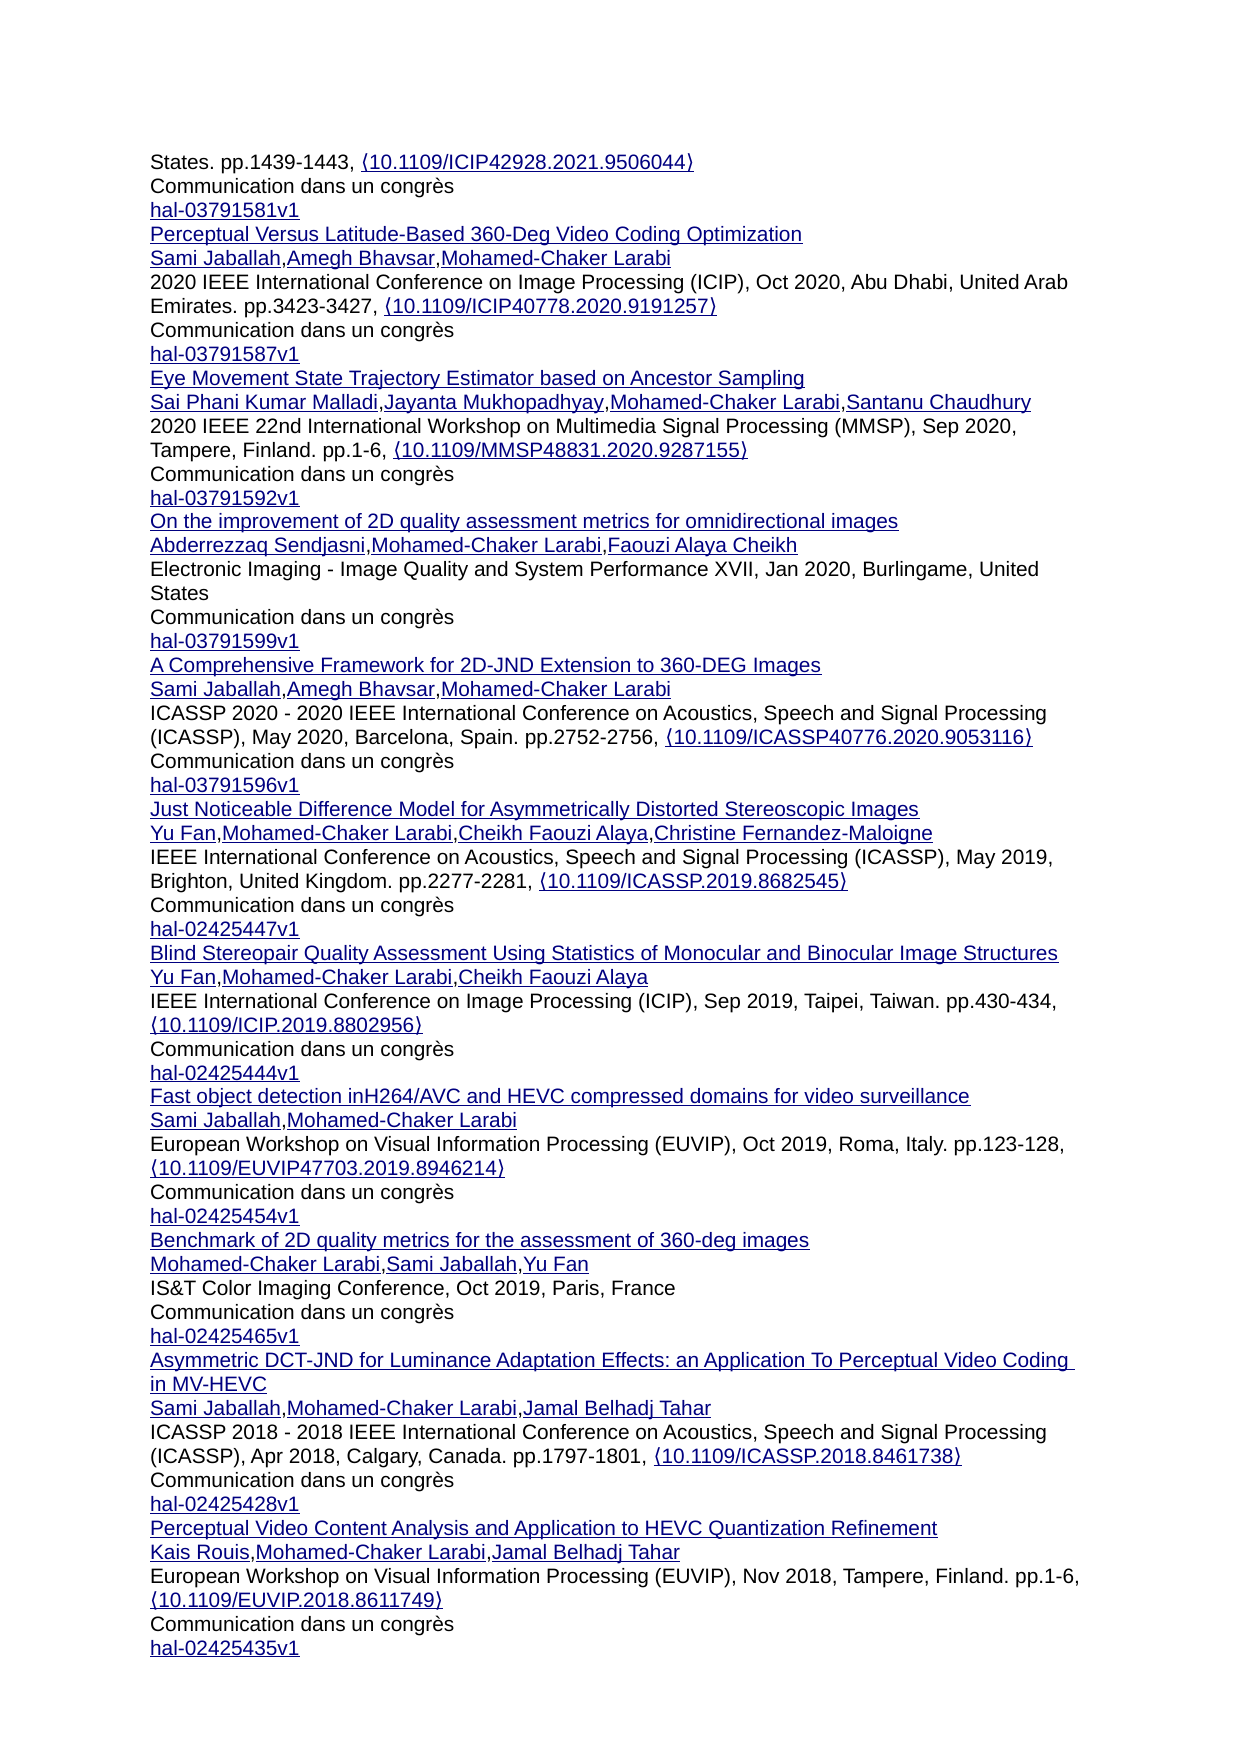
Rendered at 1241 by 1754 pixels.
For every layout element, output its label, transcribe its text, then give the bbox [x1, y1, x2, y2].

table_cell States. pp.1439-1443, ⟨10.1109/ICIP42928.2021.9506044⟩ Communication dans un congrès hal-03791581v1 [150, 150, 1090, 222]
table_cell Perceptual Versus Latitude-Based 360-Deg Video Coding Optimization Sami Jaballah,Amegh Bhavsar,Mohamed-Chaker Larabi 2020 IEEE International Conference on Image Processing (ICIP), Oct 2020, Abu Dhabi, United Arab Emirates. pp.3423-3427, ⟨10.1109/ICIP40778.2020.9191257⟩ Communication dans un congrès hal-03791587v1 [150, 222, 1090, 366]
table_cell Fast object detection inH264/AVC and HEVC compressed domains for video surveillance Sami Jaballah,Mohamed-Chaker Larabi European Workshop on Visual Information Processing (EUVIP), Oct 2019, Roma, Italy. pp.123-128, ⟨10.1109/EUVIP47703.2019.8946214⟩ Communication dans un congrès hal-02425454v1 [150, 1084, 1090, 1228]
table_cell On the improvement of 2D quality assessment metrics for omnidirectional images Abderrezzaq Sendjasni,Mohamed-Chaker Larabi,Faouzi Alaya Cheikh Electronic Imaging - Image Quality and System Performance XVII, Jan 2020, Burlingame, United States Communication dans un congrès hal-03791599v1 [150, 509, 1090, 653]
table_cell Perceptual Video Content Analysis and Application to HEVC Quantization Refinement Kais Rouis,Mohamed-Chaker Larabi,Jamal Belhadj Tahar European Workshop on Visual Information Processing (EUVIP), Nov 2018, Tampere, Finland. pp.1-6, ⟨10.1109/EUVIP.2018.8611749⟩ Communication dans un congrès hal-02425435v1 [150, 1516, 1090, 1659]
table_cell Eye Movement State Trajectory Estimator based on Ancestor Sampling Sai Phani Kumar Malladi,Jayanta Mukhopadhyay,Mohamed-Chaker Larabi,Santanu Chaudhury 2020 IEEE 22nd International Workshop on Multimedia Signal Processing (MMSP), Sep 2020, Tampere, Finland. pp.1-6, ⟨10.1109/MMSP48831.2020.9287155⟩ Communication dans un congrès hal-03791592v1 [150, 366, 1090, 509]
table_cell Asymmetric DCT-JND for Luminance Adaptation Effects: an Application To Perceptual Video Coding in MV-HEVC Sami Jaballah,Mohamed-Chaker Larabi,Jamal Belhadj Tahar ICASSP 2018 - 2018 IEEE International Conference on Acoustics, Speech and Signal Processing (ICASSP), Apr 2018, Calgary, Canada. pp.1797-1801, ⟨10.1109/ICASSP.2018.8461738⟩ Communication dans un congrès hal-02425428v1 [150, 1348, 1090, 1516]
table_cell Blind Stereopair Quality Assessment Using Statistics of Monocular and Binocular Image Structures Yu Fan,Mohamed-Chaker Larabi,Cheikh Faouzi Alaya IEEE International Conference on Image Processing (ICIP), Sep 2019, Taipei, Taiwan. pp.430-434, ⟨10.1109/ICIP.2019.8802956⟩ Communication dans un congrès hal-02425444v1 [150, 941, 1090, 1084]
table_cell A Comprehensive Framework for 2D-JND Extension to 360-DEG Images Sami Jaballah,Amegh Bhavsar,Mohamed-Chaker Larabi ICASSP 2020 - 2020 IEEE International Conference on Acoustics, Speech and Signal Processing (ICASSP), May 2020, Barcelona, Spain. pp.2752-2756, ⟨10.1109/ICASSP40776.2020.9053116⟩ Communication dans un congrès hal-03791596v1 [150, 653, 1090, 797]
table_cell Just Noticeable Difference Model for Asymmetrically Distorted Stereoscopic Images Yu Fan,Mohamed-Chaker Larabi,Cheikh Faouzi Alaya,Christine Fernandez-Maloigne IEEE International Conference on Acoustics, Speech and Signal Processing (ICASSP), May 2019, Brighton, United Kingdom. pp.2277-2281, ⟨10.1109/ICASSP.2019.8682545⟩ Communication dans un congrès hal-02425447v1 [150, 797, 1090, 941]
table_cell Benchmark of 2D quality metrics for the assessment of 360-deg images Mohamed-Chaker Larabi,Sami Jaballah,Yu Fan IS&T Color Imaging Conference, Oct 2019, Paris, France Communication dans un congrès hal-02425465v1 [150, 1228, 1090, 1348]
